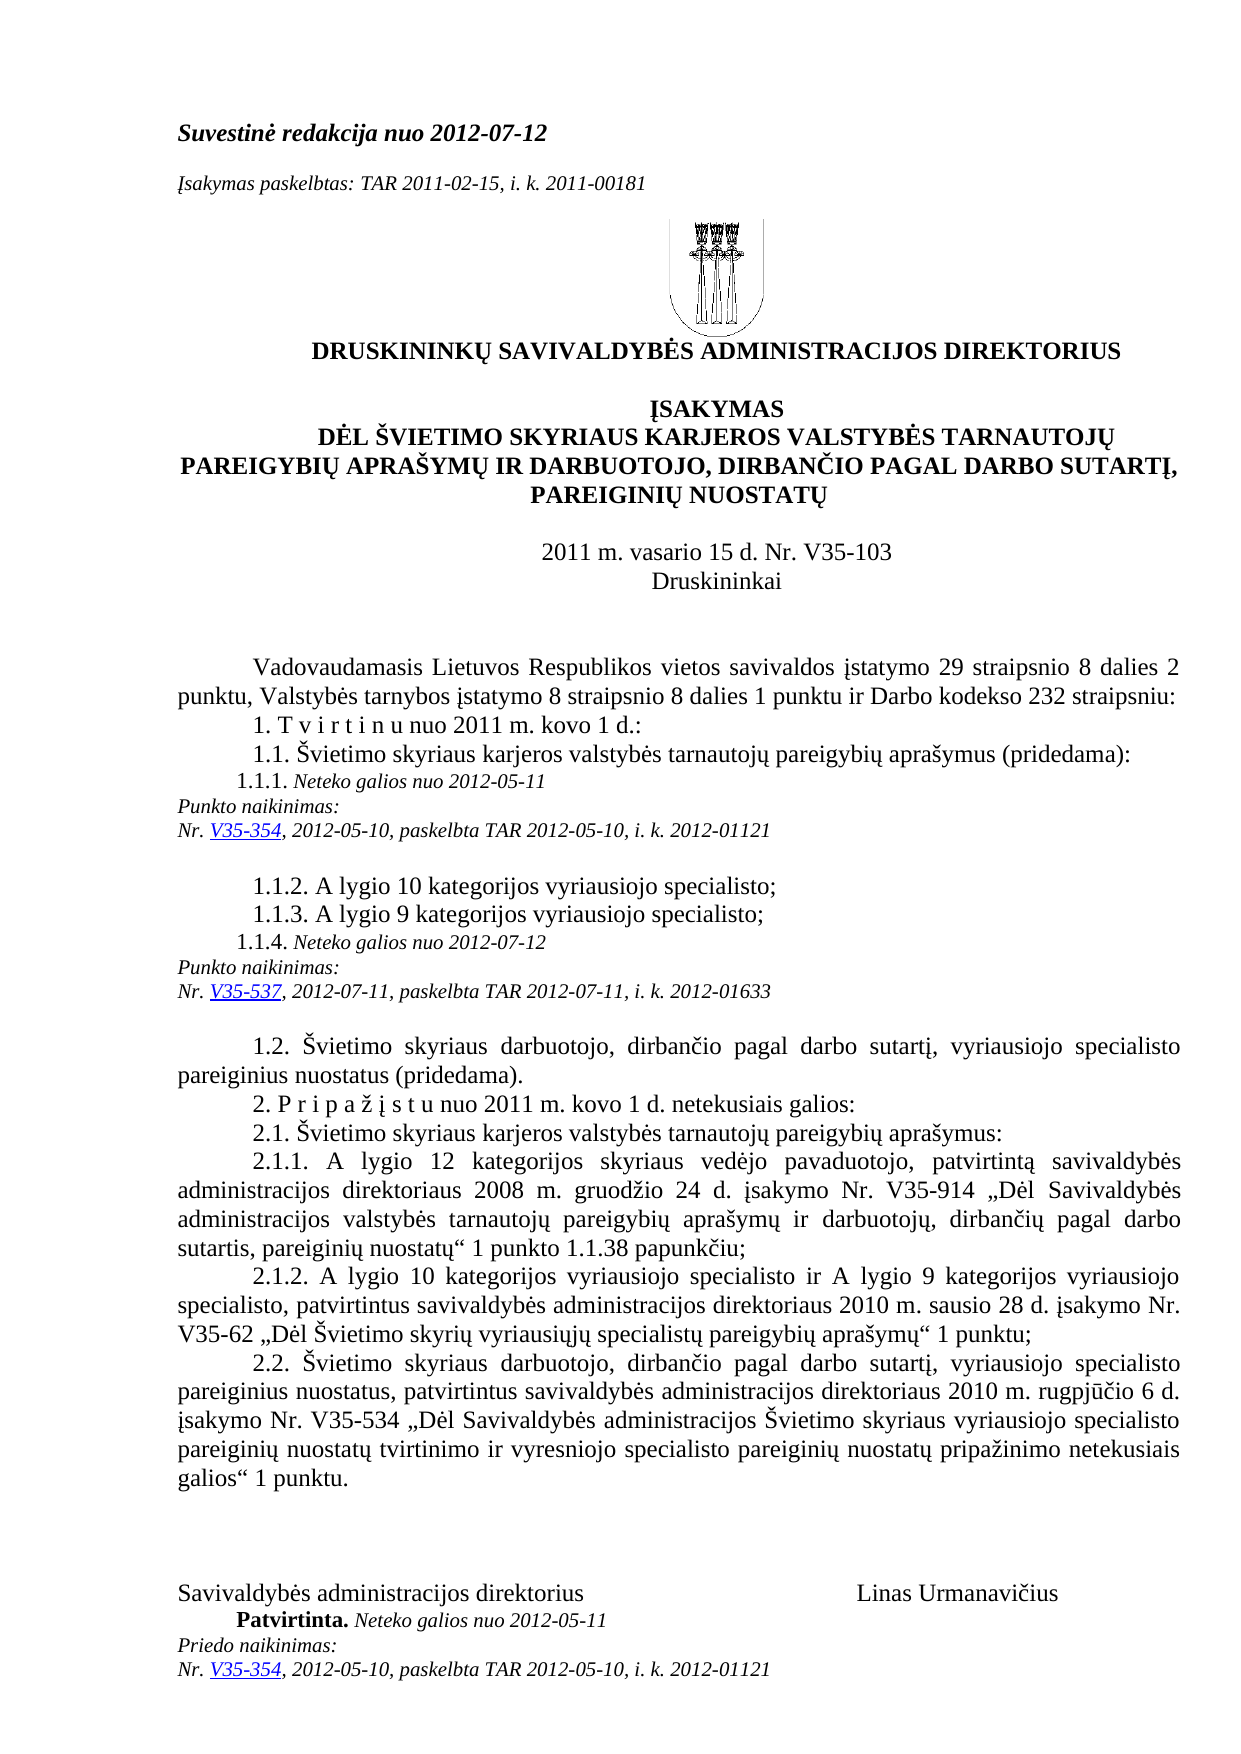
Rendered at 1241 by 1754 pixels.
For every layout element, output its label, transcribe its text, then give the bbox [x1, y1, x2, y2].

text 1.1.1. Neteko galios nuo 2012-05-11 [177, 767, 1181, 794]
text 2011 m. vasario 15 d. Nr. V35-103 [177, 537, 1181, 566]
text 1.1.3. A lygio 9 kategorijos vyriausiojo specialisto; [177, 899, 1181, 928]
text 2. P r i p a ž į s t u nuo 2011 m. kovo 1 d. netekusiais galios: [177, 1089, 1181, 1118]
text 1.1.2. A lygio 10 kategorijos vyriausiojo specialisto; [177, 871, 1181, 899]
text Įsakymas paskelbtas: TAR 2011-02-15, i. k. 2011-00181 [177, 171, 1181, 195]
text Nr. V35-537, 2012-07-11, paskelbta TAR 2012-07-11, i. k. 2012-01633 [177, 979, 1181, 1003]
text Suvestinė redakcija nuo 2012-07-12 [177, 118, 1181, 147]
text Savivaldybės administracijos direktorius Linas Urmanavičius [177, 1578, 1181, 1606]
text 1.1.4. Neteko galios nuo 2012-07-12 [177, 928, 1181, 954]
text ĮSAKYMAS [177, 394, 1181, 422]
text 2.1.2. A lygio 10 kategorijos vyriausiojo specialisto ir A lygio 9 kategorijos vyriausiojo specialisto, patvirtintus savivaldybės administracijos direktoriaus 2010 m. sausio 28 d. įsakymo Nr. V35-62 „Dėl Švietimo skyrių vyriausiųjų specialistų pareigybių aprašymų“ 1 punktu; [177, 1261, 1181, 1348]
text 1.1. Švietimo skyriaus karjeros valstybės tarnautojų pareigybių aprašymus (pridedama): [177, 739, 1181, 767]
text Druskininkai [177, 566, 1181, 595]
text 2.1.1. A lygio 12 kategorijos skyriaus vedėjo pavaduotojo, patvirtintą savivaldybės administracijos direktoriaus 2008 m. gruodžio 24 d. įsakymo Nr. V35-914 „Dėl Savivaldybės administracijos valstybės tarnautojų pareigybių aprašymų ir darbuotojų, dirbančių pagal darbo sutartis, pareiginių nuostatų“ 1 punkto 1.1.38 papunkčiu; [177, 1146, 1181, 1261]
text Patvirtinta. Neteko galios nuo 2012-05-11 [177, 1606, 1181, 1633]
text Vadovaudamasis Lietuvos Respublikos vietos savivaldos įstatymo 29 straipsnio 8 dalies 2 punktu, Valstybės tarnybos įstatymo 8 straipsnio 8 dalies 1 punktu ir Darbo kodekso 232 straipsniu: [177, 652, 1181, 710]
text 1.2. Švietimo skyriaus darbuotojo, dirbančio pagal darbo sutartį, vyriausiojo specialisto pareiginius nuostatus (pridedama). [177, 1031, 1181, 1089]
text 2.2. Švietimo skyriaus darbuotojo, dirbančio pagal darbo sutartį, vyriausiojo specialisto pareiginius nuostatus, patvirtintus savivaldybės administracijos direktoriaus 2010 m. rugpjūčio 6 d. įsakymo Nr. V35-534 „Dėl Savivaldybės administracijos Švietimo skyriaus vyriausiojo specialisto pareiginių nuostatų tvirtinimo ir vyresniojo specialisto pareiginių nuostatų pripažinimo netekusiais galios“ 1 punktu. [177, 1348, 1181, 1491]
text Priedo naikinimas: [177, 1633, 1181, 1657]
text Punkto naikinimas: [177, 954, 1181, 979]
text DĖL ŠVIETIMO SKYRIAUS KARJEROS VALSTYBĖS TARNAUTOJŲ PAREIGYBIŲ APRAŠYMŲ IR DARBUOTOJO, DIRBANČIO PAGAL DARBO SUTARTĮ, PAREIGINIŲ NUOSTATŲ [177, 422, 1181, 509]
text 1. T v i r t i n u nuo 2011 m. kovo 1 d.: [177, 710, 1181, 739]
text DRUSKININKŲ SAVIVALDYBĖS ADMINISTRACIJOS DIREKTORIUS [177, 336, 1181, 365]
text Nr. V35-354, 2012-05-10, paskelbta TAR 2012-05-10, i. k. 2012-01121 [177, 818, 1181, 842]
text Nr. V35-354, 2012-05-10, paskelbta TAR 2012-05-10, i. k. 2012-01121 [177, 1657, 1181, 1681]
text Punkto naikinimas: [177, 794, 1181, 818]
text 2.1. Švietimo skyriaus karjeros valstybės tarnautojų pareigybių aprašymus: [177, 1118, 1181, 1146]
